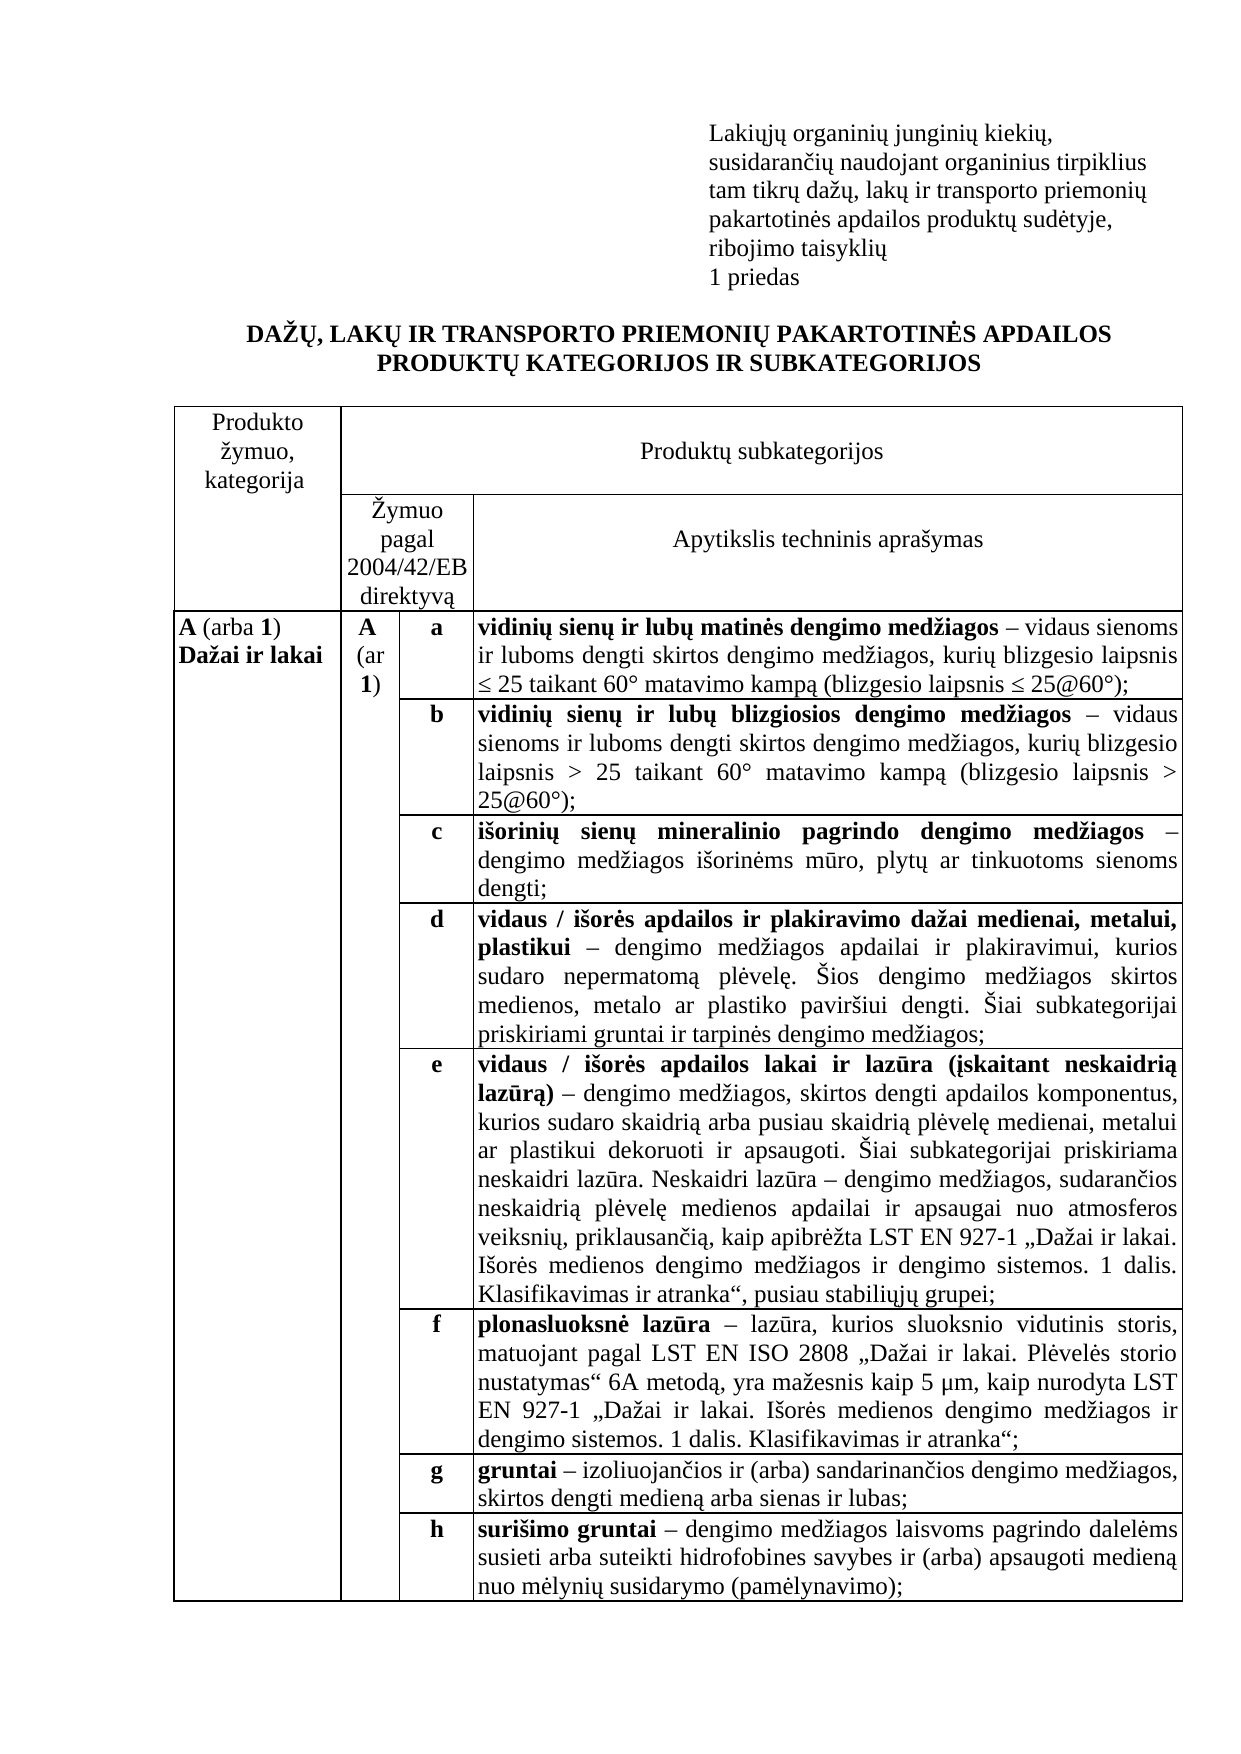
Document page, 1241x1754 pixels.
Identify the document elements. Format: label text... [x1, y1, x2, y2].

table_cell vidinių sienų ir lubų blizgiosios dengimo medžiagos – vidaus sienoms ir luboms dengti skirtos dengimo medžiagos, kurių blizgesio laipsnis > 25 taikant 60° matavimo kampą (blizgesio laipsnis > 25@60°); [474, 700, 1182, 814]
table_header Produkto žymuo, kategorija [175, 407, 340, 493]
table_cell A (arba 1) Dažai ir lakai [175, 612, 340, 1600]
table_cell vidaus / išorės apdailos ir plakiravimo dažai medienai, metalui, plastikui – dengimo medžiagos apdailai ir plakiravimui, kurios sudaro nepermatomą plėvelę. Šios dengimo medžiagos skirtos medienos, metalo ar plastiko paviršiui dengti. Šiai subkategorijai priskiriami gruntai ir tarpinės dengimo medžiagos; [474, 904, 1182, 1047]
text pakartotinės apdailos produktų sudėtyje, [177, 204, 1181, 233]
table_cell Apytikslis techninis aprašymas [474, 495, 1182, 610]
text ribojimo taisyklių [177, 233, 1181, 262]
table_header Produktų subkategorijos [342, 407, 1182, 493]
table_cell surišimo gruntai – dengimo medžiagos laisvoms pagrindo dalelėms susieti arba suteikti hidrofobines savybes ir (arba) apsaugoti medieną nuo mėlynių susidarymo (pamėlynavimo); [474, 1514, 1182, 1600]
table_cell b [400, 700, 473, 814]
table_cell vidinių sienų ir lubų matinės dengimo medžiagos – vidaus sienoms ir luboms dengti skirtos dengimo medžiagos, kurių blizgesio laipsnis ≤ 25 taikant 60° matavimo kampą (blizgesio laipsnis ≤ 25@60°); [474, 612, 1182, 698]
text 1 priedas [177, 262, 1181, 291]
table_cell A (ar 1) [342, 612, 399, 1600]
table_cell a [400, 612, 473, 698]
table_cell vidaus / išorės apdailos lakai ir lazūra (įskaitant neskaidrią lazūrą) – dengimo medžiagos, skirtos dengti apdailos komponentus, kurios sudaro skaidrią arba pusiau skaidrią plėvelę medienai, metalui ar plastikui dekoruoti ir apsaugoti. Šiai subkategorijai priskiriama neskaidri lazūra. Neskaidri lazūra – dengimo medžiagos, sudarančios neskaidrią plėvelę medienos apdailai ir apsaugai nuo atmosferos veiksnių, priklausančią, kaip apibrėžta LST EN 927-1 „Dažai ir lakai. Išorės medienos dengimo medžiagos ir dengimo sistemos. 1 dalis. Klasifikavimas ir atranka“, pusiau stabiliųjų grupei; [474, 1049, 1182, 1308]
text tam tikrų dažų, lakų ir transporto priemonių [177, 176, 1181, 204]
table_cell f [400, 1310, 473, 1453]
text DAŽŲ, LAKŲ IR TRANSPORTO PRIEMONIŲ PAKARTOTINĖS APDAILOS PRODUKTŲ KATEGORIJOS IR SUBKATEGORIJOS [177, 319, 1181, 377]
table_cell plonasluoksnė lazūra – lazūra, kurios sluoksnio vidutinis storis, matuojant pagal LST EN ISO 2808 „Dažai ir lakai. Plėvelės storio nustatymas“ 6A metodą, yra mažesnis kaip 5 μm, kaip nurodyta LST EN 927-1 „Dažai ir lakai. Išorės medienos dengimo medžiagos ir dengimo sistemos. 1 dalis. Klasifikavimas ir atranka“; [474, 1310, 1182, 1453]
table_cell [175, 494, 340, 610]
text susidarančių naudojant organinius tirpiklius [177, 147, 1181, 176]
table_cell Žymuo pagal 2004/42/EB direktyvą [342, 495, 473, 610]
table_cell išorinių sienų mineralinio pagrindo dengimo medžiagos – dengimo medžiagos išorinėms mūro, plytų ar tinkuotoms sienoms dengti; [474, 816, 1182, 902]
table_cell d [400, 904, 473, 1047]
table_cell c [400, 816, 473, 902]
table_cell g [400, 1455, 473, 1512]
table_cell h [400, 1514, 473, 1600]
text Lakiųjų organinių junginių kiekių, [177, 118, 1181, 147]
table_cell gruntai – izoliuojančios ir (arba) sandarinančios dengimo medžiagos, skirtos dengti medieną arba sienas ir lubas; [474, 1455, 1182, 1512]
table_cell e [400, 1049, 473, 1308]
